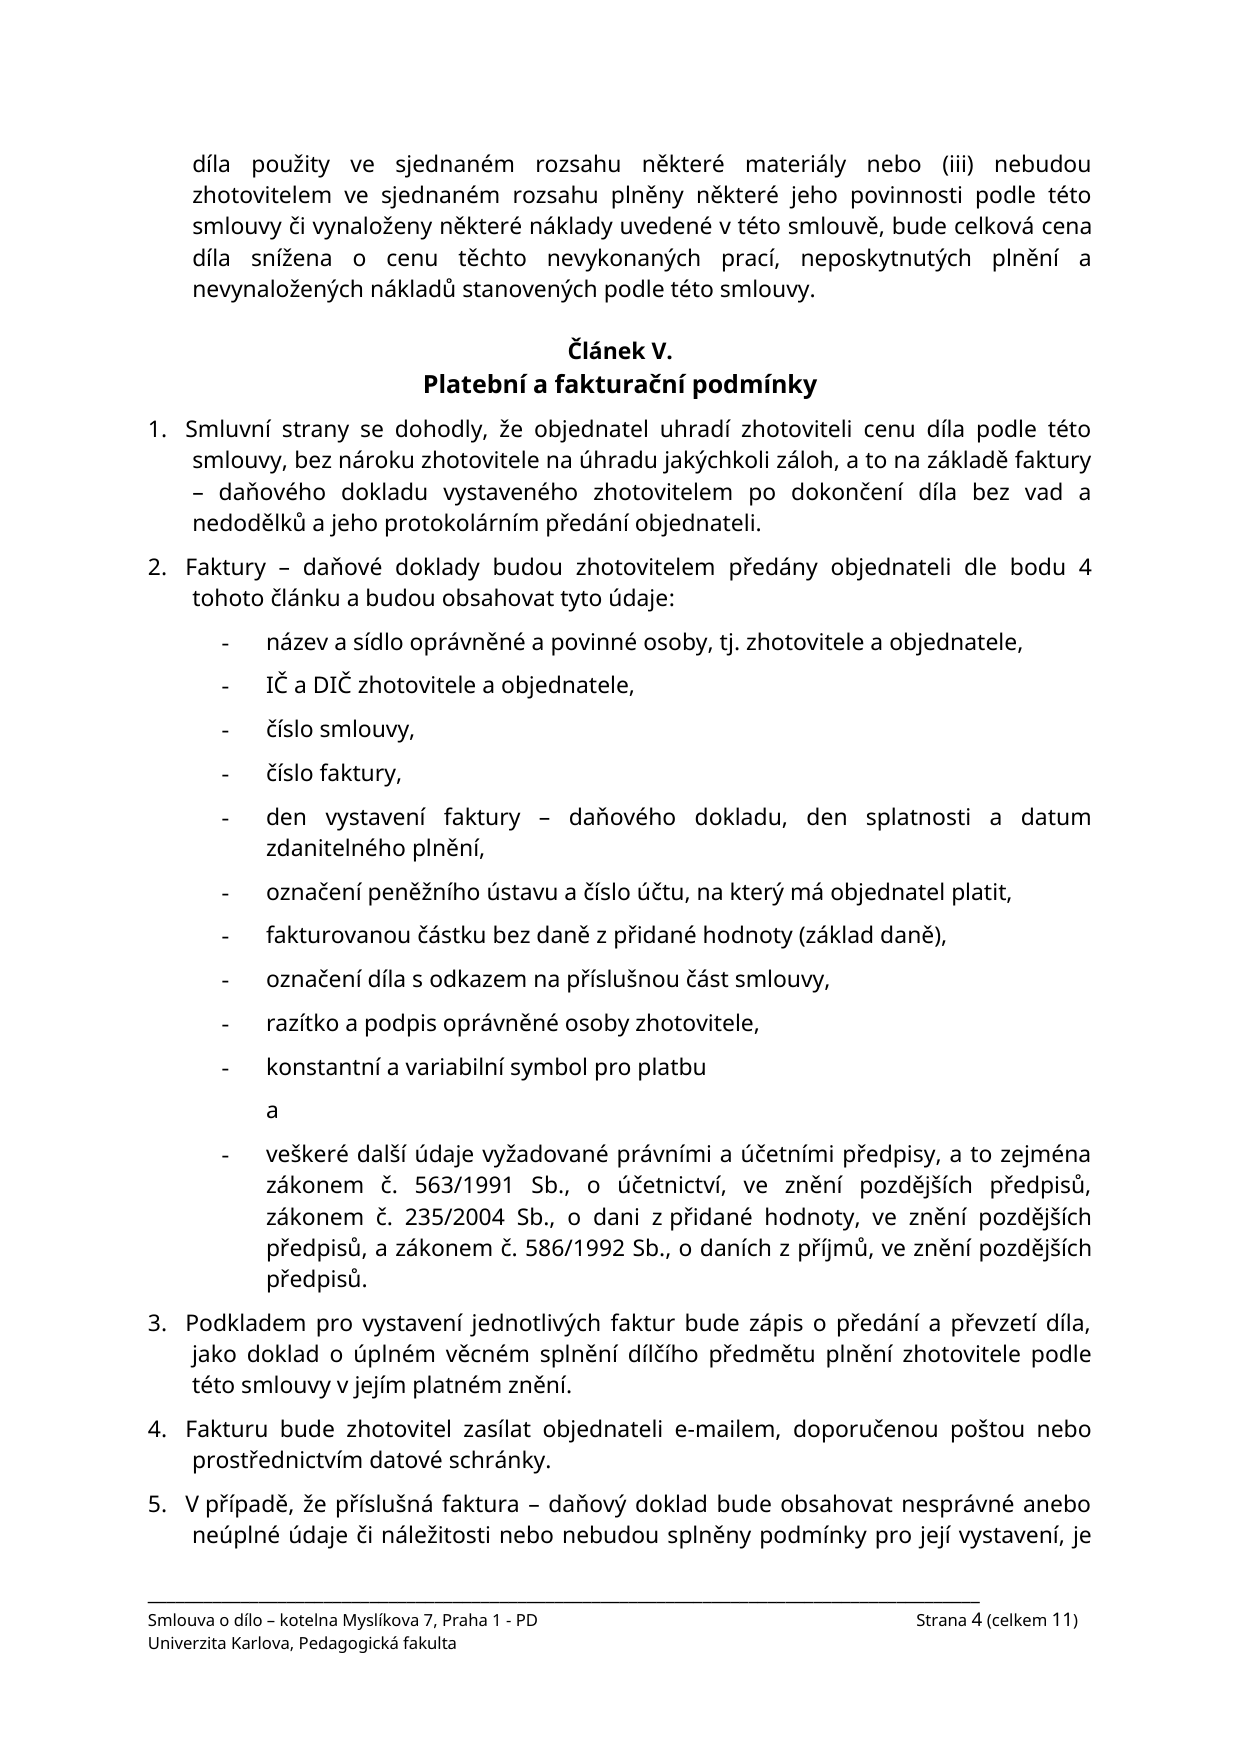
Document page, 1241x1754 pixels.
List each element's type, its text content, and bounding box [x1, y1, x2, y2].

subtitle Platební a fakturační podmínky [148, 366, 1093, 401]
subtitle Článek V. [148, 335, 1093, 366]
list Fakturu bude zhotovitel zasílat objednateli e-mailem, doporučenou poštou nebo prostřednictvím datové schránky. [148, 1413, 1093, 1476]
list označení peněžního ústavu a číslo účtu, na který má objednatel platit, [221, 876, 1093, 907]
list číslo faktury, [221, 757, 1093, 788]
list označení díla s odkazem na příslušnou část smlouvy, [221, 963, 1093, 994]
list Faktury – daňové doklady budou zhotovitelem předány objednateli dle bodu 4 tohoto článku a budou obsahovat tyto údaje: [148, 551, 1093, 613]
list razítko a podpis oprávněné osoby zhotovitele, [221, 1007, 1093, 1038]
list IČ a DIČ zhotovitele a objednatele, [221, 669, 1093, 701]
list díla použity ve sjednaném rozsahu některé materiály nebo (iii) nebudou zhotovitelem ve sjednaném rozsahu plněny některé jeho povinnosti podle této smlouvy či vynaloženy některé náklady uvedené v této smlouvě, bude celková cena díla snížena o cenu těchto nevykonaných prací, neposkytnutých plnění a nevynaložených nákladů stanovených podle této smlouvy. [148, 148, 1093, 304]
list číslo smlouvy, [221, 713, 1093, 744]
list Podkladem pro vystavení jednotlivých faktur bude zápis o předání a převzetí díla, jako doklad o úplném věcném splnění dílčího předmětu plnění zhotovitele podle této smlouvy v jejím platném znění. [148, 1307, 1093, 1401]
list fakturovanou částku bez daně z přidané hodnoty (základ daně), [221, 919, 1093, 951]
text a [266, 1094, 1093, 1126]
list název a sídlo oprávněné a povinné osoby, tj. zhotovitele a objednatele, [221, 626, 1093, 657]
list konstantní a variabilní symbol pro platbu [221, 1051, 1093, 1082]
list V případě, že příslušná faktura – daňový doklad bude obsahovat nesprávné anebo neúplné údaje či náležitosti nebo nebudou splněny podmínky pro její vystavení, je [148, 1488, 1093, 1551]
list den vystavení faktury – daňového dokladu, den splatnosti a datum zdanitelného plnění, [221, 801, 1093, 863]
list Smluvní strany se dohodly, že objednatel uhradí zhotoviteli cenu díla podle této smlouvy, bez nároku zhotovitele na úhradu jakýchkoli záloh, a to na základě faktury – daňového dokladu vystaveného zhotovitelem po dokončení díla bez vad a nedodělků a jeho protokolárním předání objednateli. [148, 413, 1093, 538]
list veškeré další údaje vyžadované právními a účetními předpisy, a to zejména zákonem č. 563/1991 Sb., o účetnictví, ve znění pozdějších předpisů, zákonem č. 235/2004 Sb., o dani z přidané hodnoty, ve znění pozdějších předpisů, a zákonem č. 586/1992 Sb., o daních z příjmů, ve znění pozdějších předpisů. [221, 1138, 1093, 1294]
